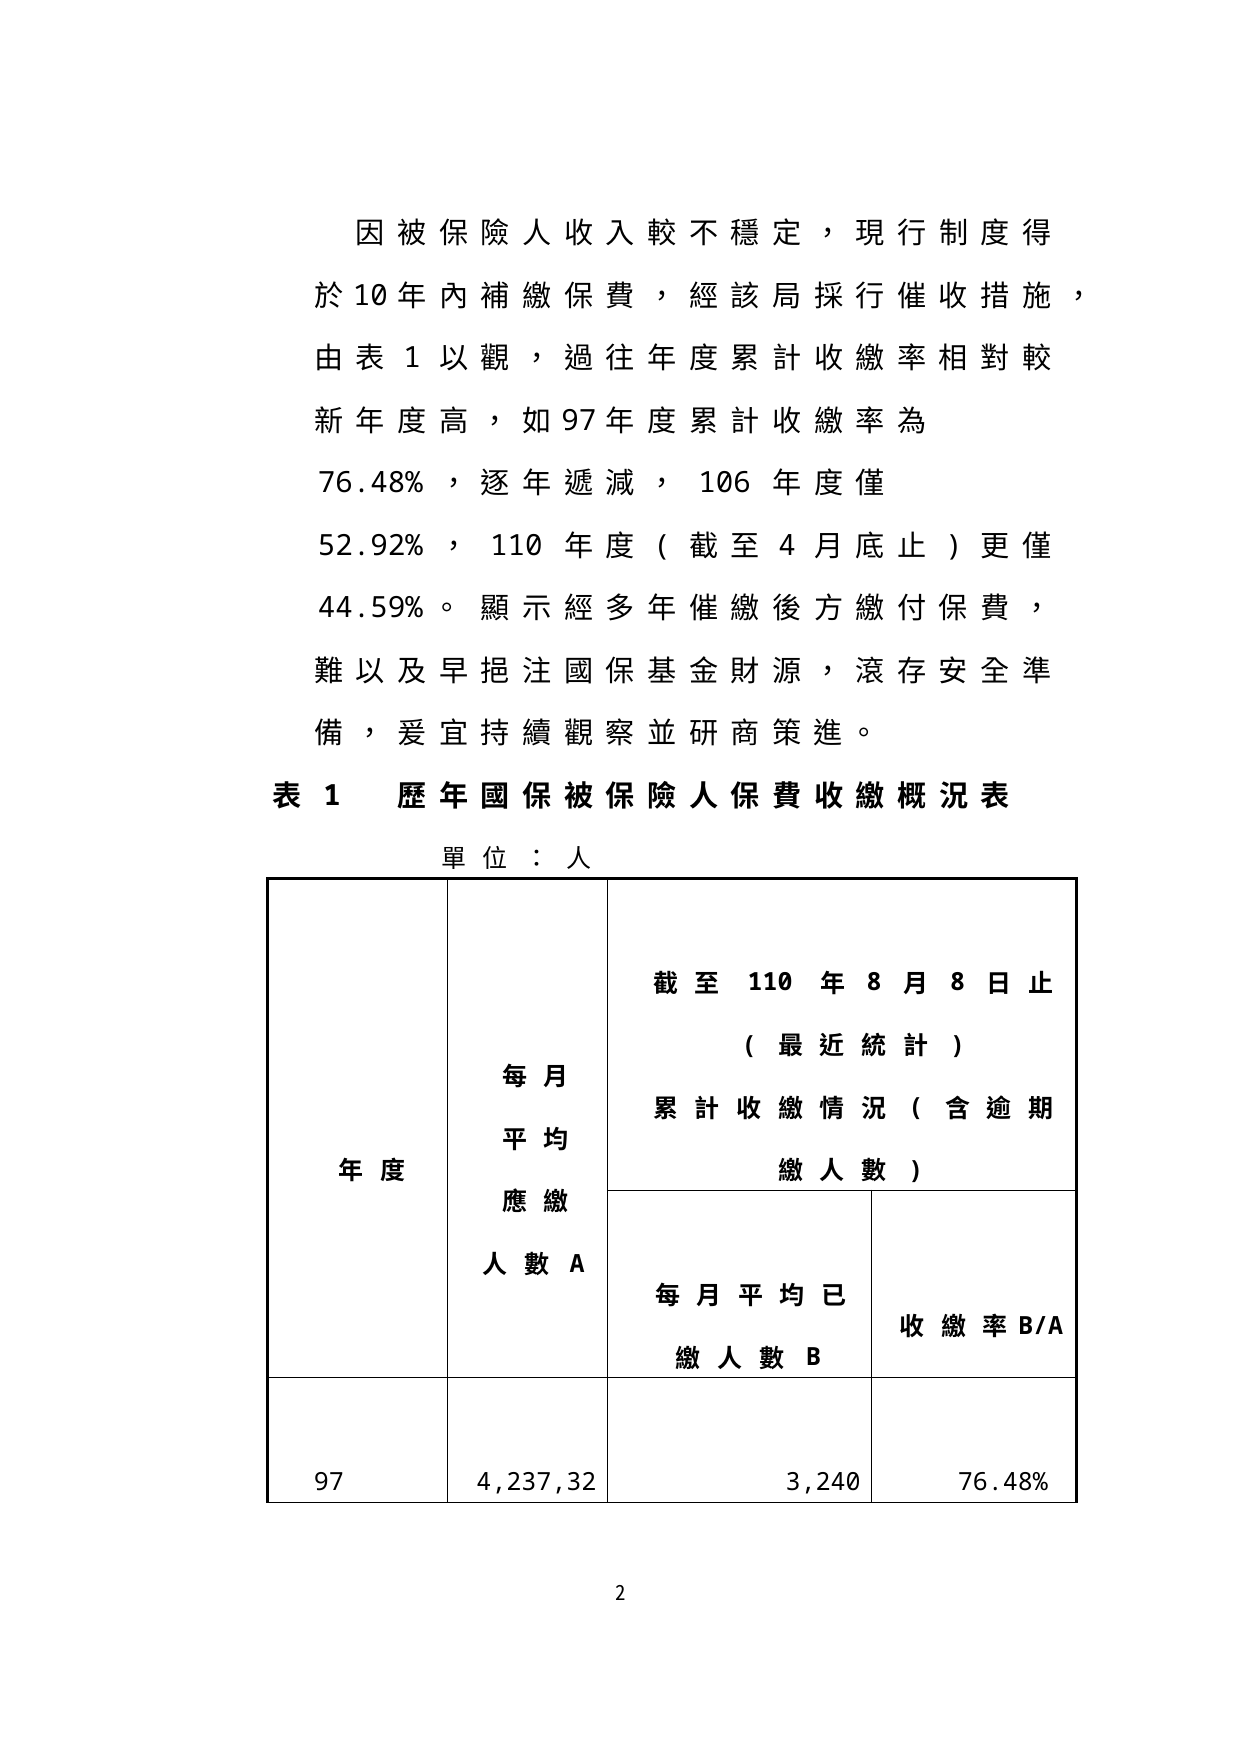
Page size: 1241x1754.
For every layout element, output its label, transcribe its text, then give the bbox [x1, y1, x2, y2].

table_header 年度 [269, 880, 447, 1377]
table_cell 4,237,32 [448, 1378, 607, 1502]
table_cell 97 [269, 1378, 447, 1502]
table_cell 76.48% [872, 1378, 1075, 1502]
table_header 截至110年8月8日止(最近統計) 累計收繳情況(含逾期繳人數) [608, 880, 1075, 1189]
text 因被保險人收入較不穩定，現行制度得於10年內補繳保費，經該局採行催收措施，由表1以觀，過往年度累計收繳率相對較新年度高，如97年度累計收繳率為76.48%，逐年遞減，106年度僅52.92%，110年度(截至4月底止)更僅44.59%。顯示經多年催繳後方繳付保費，難以及早挹注國保基金財源，滾存安全準備，爰宜持續觀察並研商策進。 [271, 189, 1058, 752]
table_header 每月平均應繳人數A [448, 880, 607, 1377]
text 表1 歷年國保被保險人保費收繳概況表 單位：人 [245, 752, 1058, 877]
table_cell 每月平均已繳人數B [608, 1191, 871, 1377]
table_cell 收繳率B/A [872, 1191, 1075, 1377]
table_cell 3,240 [608, 1378, 871, 1502]
